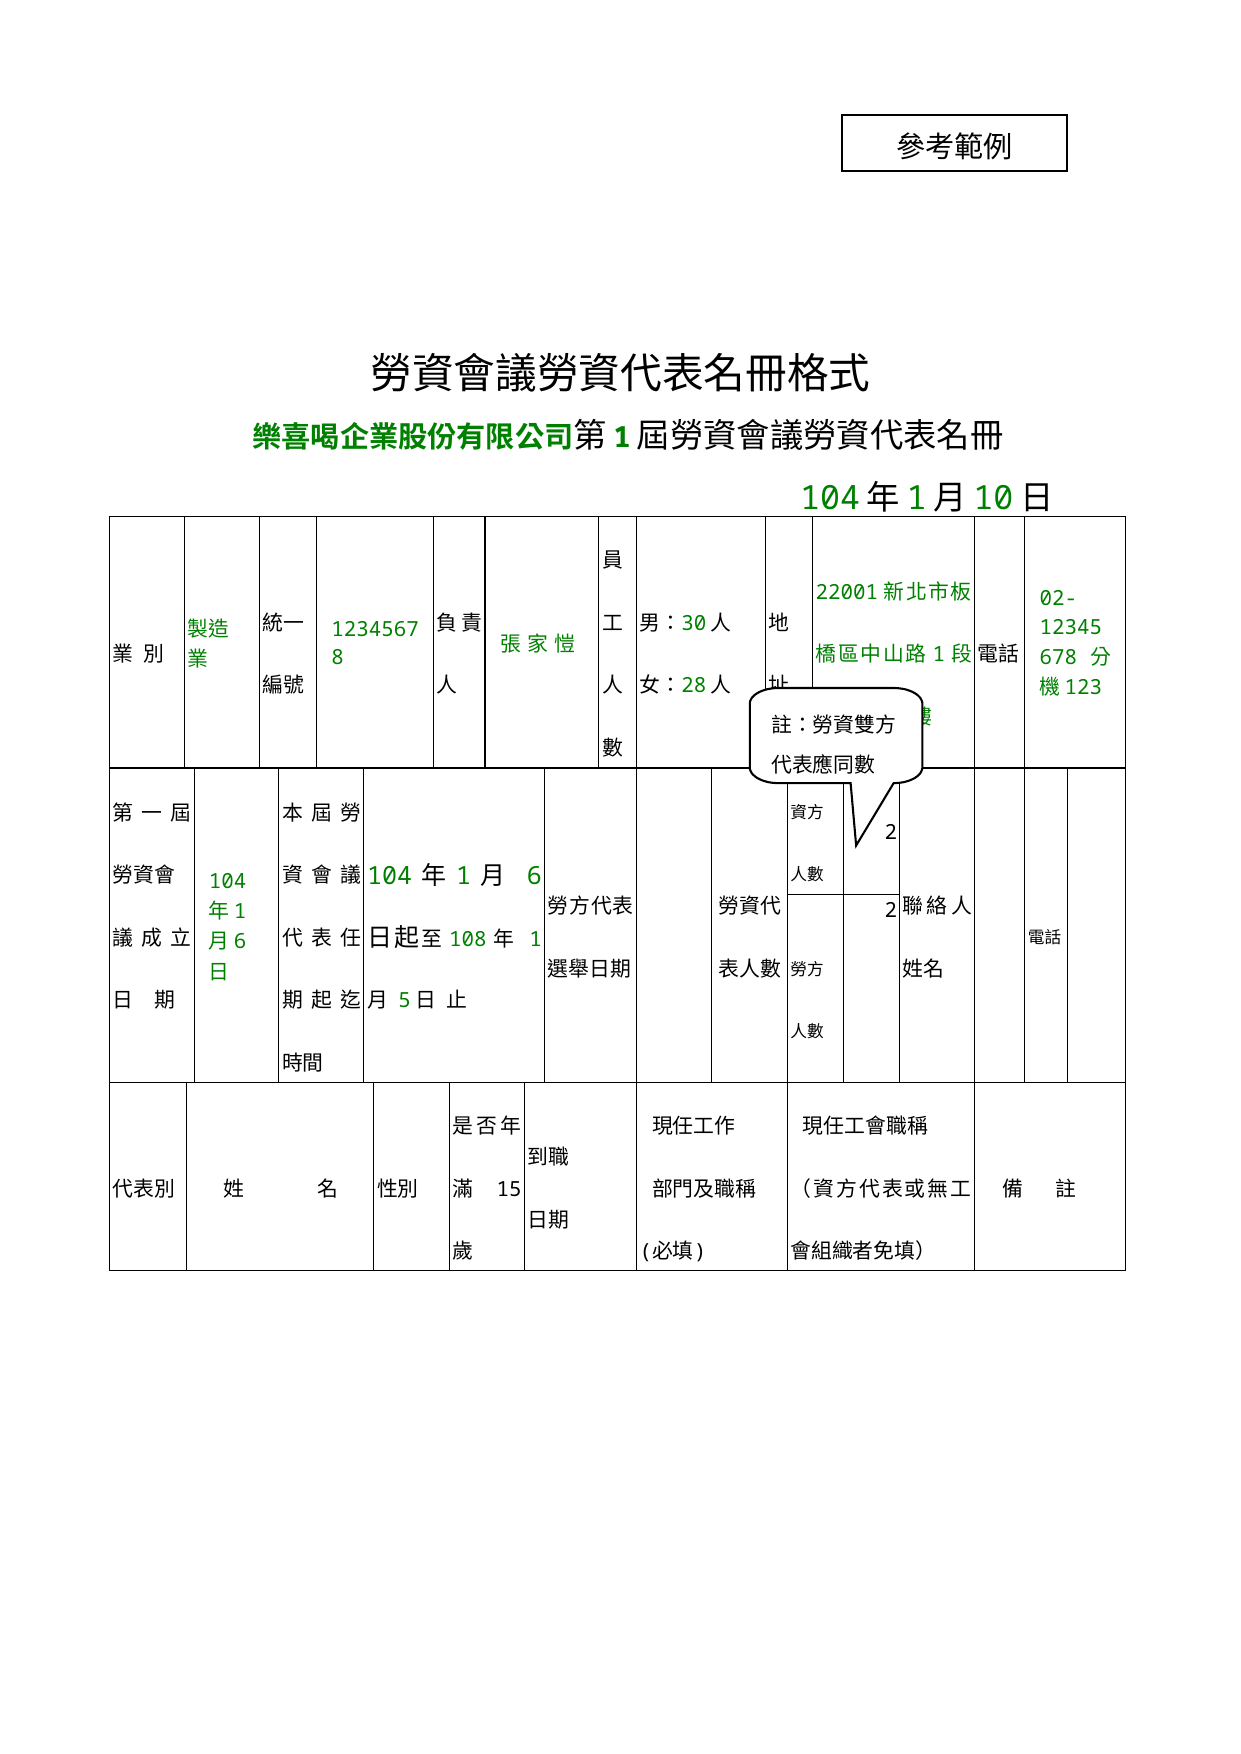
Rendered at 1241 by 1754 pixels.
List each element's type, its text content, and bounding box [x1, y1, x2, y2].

table_header 製造業 [185, 517, 259, 767]
text 樂喜喝企業股份有限公司第1屆勞資會議勞資代表名冊 [187, 391, 1053, 454]
table_header [637, 769, 711, 1082]
table_header 22001新北市板橋區中山路1段161號39樓 [813, 517, 974, 767]
table_header 12345678 [317, 517, 433, 767]
table_header 地址 [766, 517, 812, 688]
table_header 本屆勞資會議代表任期起迄時間 [279, 769, 363, 1082]
text 104年1月10日 [187, 454, 1053, 516]
table_header 業 別 [110, 517, 184, 767]
table_cell 現任工會職稱 （資方代表或無工會組織者免填） [788, 1083, 974, 1270]
table_cell 是否年滿15歲 [450, 1083, 524, 1270]
table_header 聯絡人姓名 [900, 769, 974, 1082]
table_header 勞資代表人數 [712, 769, 787, 1082]
table_header [975, 769, 1024, 1082]
table_cell 勞方 人數 [788, 895, 843, 1082]
table_cell 2 [844, 895, 899, 1082]
table_header 2 [844, 784, 899, 894]
table_header 勞方代表選舉日期 [545, 769, 636, 1082]
table_cell 備 註 [975, 1083, 1125, 1270]
text [843, 116, 1066, 170]
table_header 男：30人 女：28人 [637, 517, 765, 767]
table_header 資方 人數 [788, 785, 843, 894]
table_header [1068, 769, 1125, 1082]
table_header 員工人數 [599, 517, 636, 767]
table_header 張家愷 [486, 517, 598, 767]
table_cell 到職 日期 [525, 1083, 636, 1270]
table_header 統一 編號 [260, 517, 316, 767]
table_header 02-12345678分機123 [1025, 517, 1125, 767]
text 參考範例 [858, 123, 1051, 163]
table_header 104年1月6日 [195, 769, 278, 1082]
table_header 第一屆勞資會 議成立日 期 [110, 769, 194, 1082]
table_cell 姓 名 [187, 1083, 373, 1270]
table_header 負責人 [434, 517, 484, 767]
table_cell 現任工作 部門及職稱 (必填) [637, 1083, 787, 1270]
table_cell 代表別 [110, 1083, 186, 1270]
table_header 電話 [1025, 769, 1067, 1082]
table_cell 性別 [374, 1083, 449, 1270]
text 勞資會議勞資代表名冊格式 [187, 329, 1053, 391]
table_header 電話 [975, 517, 1024, 767]
table_header 104年1月 6日起至108年 1月 5日 止 [364, 769, 544, 1082]
